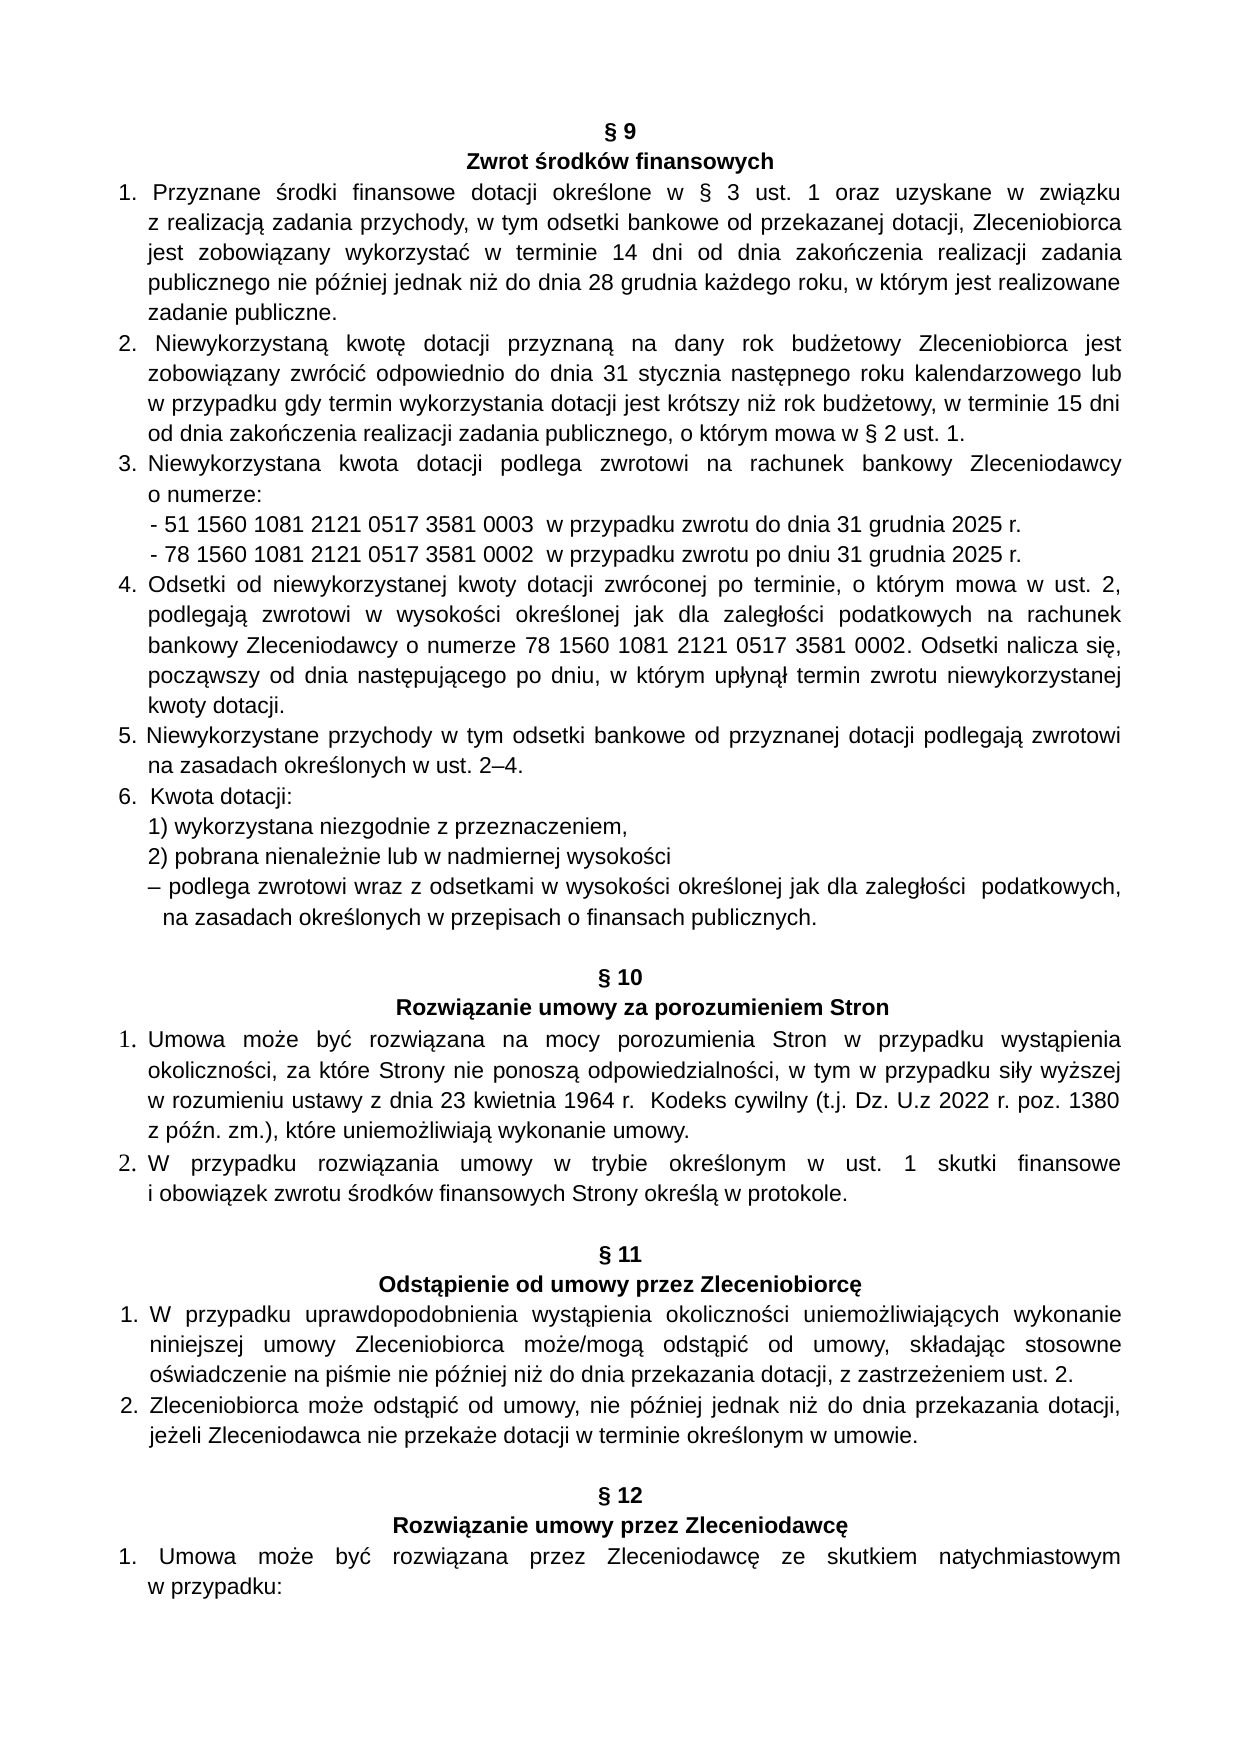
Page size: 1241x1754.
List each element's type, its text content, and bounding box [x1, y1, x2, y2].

text 5. Niewykorzystane przychody w tym odsetki bankowe od przyznanej dotacji podlegają zwrotowi na zasadach określonych w ust. 2–4. [118, 722, 1122, 779]
text 2) pobrana nienależnie lub w nadmiernej wysokości [148, 843, 1122, 869]
text § 12 [118, 1482, 1122, 1509]
text § 9 [118, 118, 1122, 144]
text 6. Kwota dotacji: [118, 783, 1122, 809]
list Zleceniobiorca może odstąpić od umowy, nie później jednak niż do dnia przekazania dotacji, jeżeli Zleceniodawca nie przekaże dotacji w terminie określonym w umowie. [120, 1392, 1122, 1448]
text 2. Niewykorzystaną kwotę dotacji przyznaną na dany rok budżetowy Zleceniobiorca jest zobowiązany zwrócić odpowiednio do dnia 31 stycznia następnego roku kalendarzowego lub w przypadku gdy termin wykorzystania dotacji jest krótszy niż rok budżetowy, w terminie 15 dni od dnia zakończenia realizacji zadania publicznego, o którym mowa w § 2 ust. 1. [118, 329, 1122, 447]
subtitle Rozwiązanie umowy za porozumieniem Stron [118, 994, 1122, 1021]
text 1. Umowa może być rozwiązana przez Zleceniodawcę ze skutkiem natychmiastowym w przypadku: [118, 1543, 1122, 1599]
text 1. Przyznane środki finansowe dotacji określone w § 3 ust. 1 oraz uzyskane w związku z realizacją zadania przychody, w tym odsetki bankowe od przekazanej dotacji, Zleceniobiorca jest zobowiązany wykorzystać w terminie 14 dni od dnia zakończenia realizacji zadania publicznego nie później jednak niż do dnia 28 grudnia każdego roku, w którym jest realizowane zadanie publiczne. [118, 178, 1122, 326]
text - 78 1560 1081 2121 0517 3581 0002 w przypadku zwrotu po dniu 31 grudnia 2025 r. [118, 541, 1122, 567]
text Rozwiązanie umowy przez Zleceniodawcę [118, 1512, 1122, 1539]
text – podlega zwrotowi wraz z odsetkami w wysokości określonej jak dla zaległości podatkowych, na zasadach określonych w przepisach o finansach publicznych. [148, 873, 1122, 930]
text Odstąpienie od umowy przez Zleceniobiorcę [118, 1271, 1122, 1297]
list Niewykorzystana kwota dotacji podlega zwrotowi na rachunek bankowy Zleceniodawcy o numerze: [118, 450, 1122, 507]
text § 10 [118, 964, 1122, 990]
text § 11 [118, 1241, 1122, 1267]
list W przypadku uprawdopodobnienia wystąpienia okoliczności uniemożliwiających wykonanie niniejszej umowy Zleceniobiorca może/mogą odstąpić od umowy, składając stosowne oświadczenie na piśmie nie później niż do dnia przekazania dotacji, z zastrzeżeniem ust. 2. [120, 1301, 1122, 1388]
text 1) wykorzystana niezgodnie z przeznaczeniem, [148, 813, 1122, 839]
list W przypadku rozwiązania umowy w trybie określonym w ust. 1 skutki finansowe i obowiązek zwrotu środków finansowych Strony określą w protokole. [118, 1148, 1122, 1207]
text - 51 1560 1081 2121 0517 3581 0003 w przypadku zwrotu do dnia 31 grudnia 2025 r. [118, 511, 1122, 537]
text 4. Odsetki od niewykorzystanej kwoty dotacji zwróconej po terminie, o którym mowa w ust. 2, podlegają zwrotowi w wysokości określonej jak dla zaległości podatkowych na rachunek bankowy Zleceniodawcy o numerze 78 1560 1081 2121 0517 3581 0002. Odsetki nalicza się, począwszy od dnia następującego po dniu, w którym upłynął termin zwrotu niewykorzystanej kwoty dotacji. [118, 571, 1122, 718]
list Umowa może być rozwiązana na mocy porozumienia Stron w przypadku wystąpienia okoliczności, za które Strony nie ponoszą odpowiedzialności, w tym w przypadku siły wyższej w rozumieniu ustawy z dnia 23 kwietnia 1964 r. Kodeks cywilny (t.j. Dz. U.z 2022 r. poz. 1380 z późn. zm.), które uniemożliwiają wykonanie umowy. [118, 1024, 1122, 1144]
text Zwrot środków finansowych [118, 148, 1122, 175]
